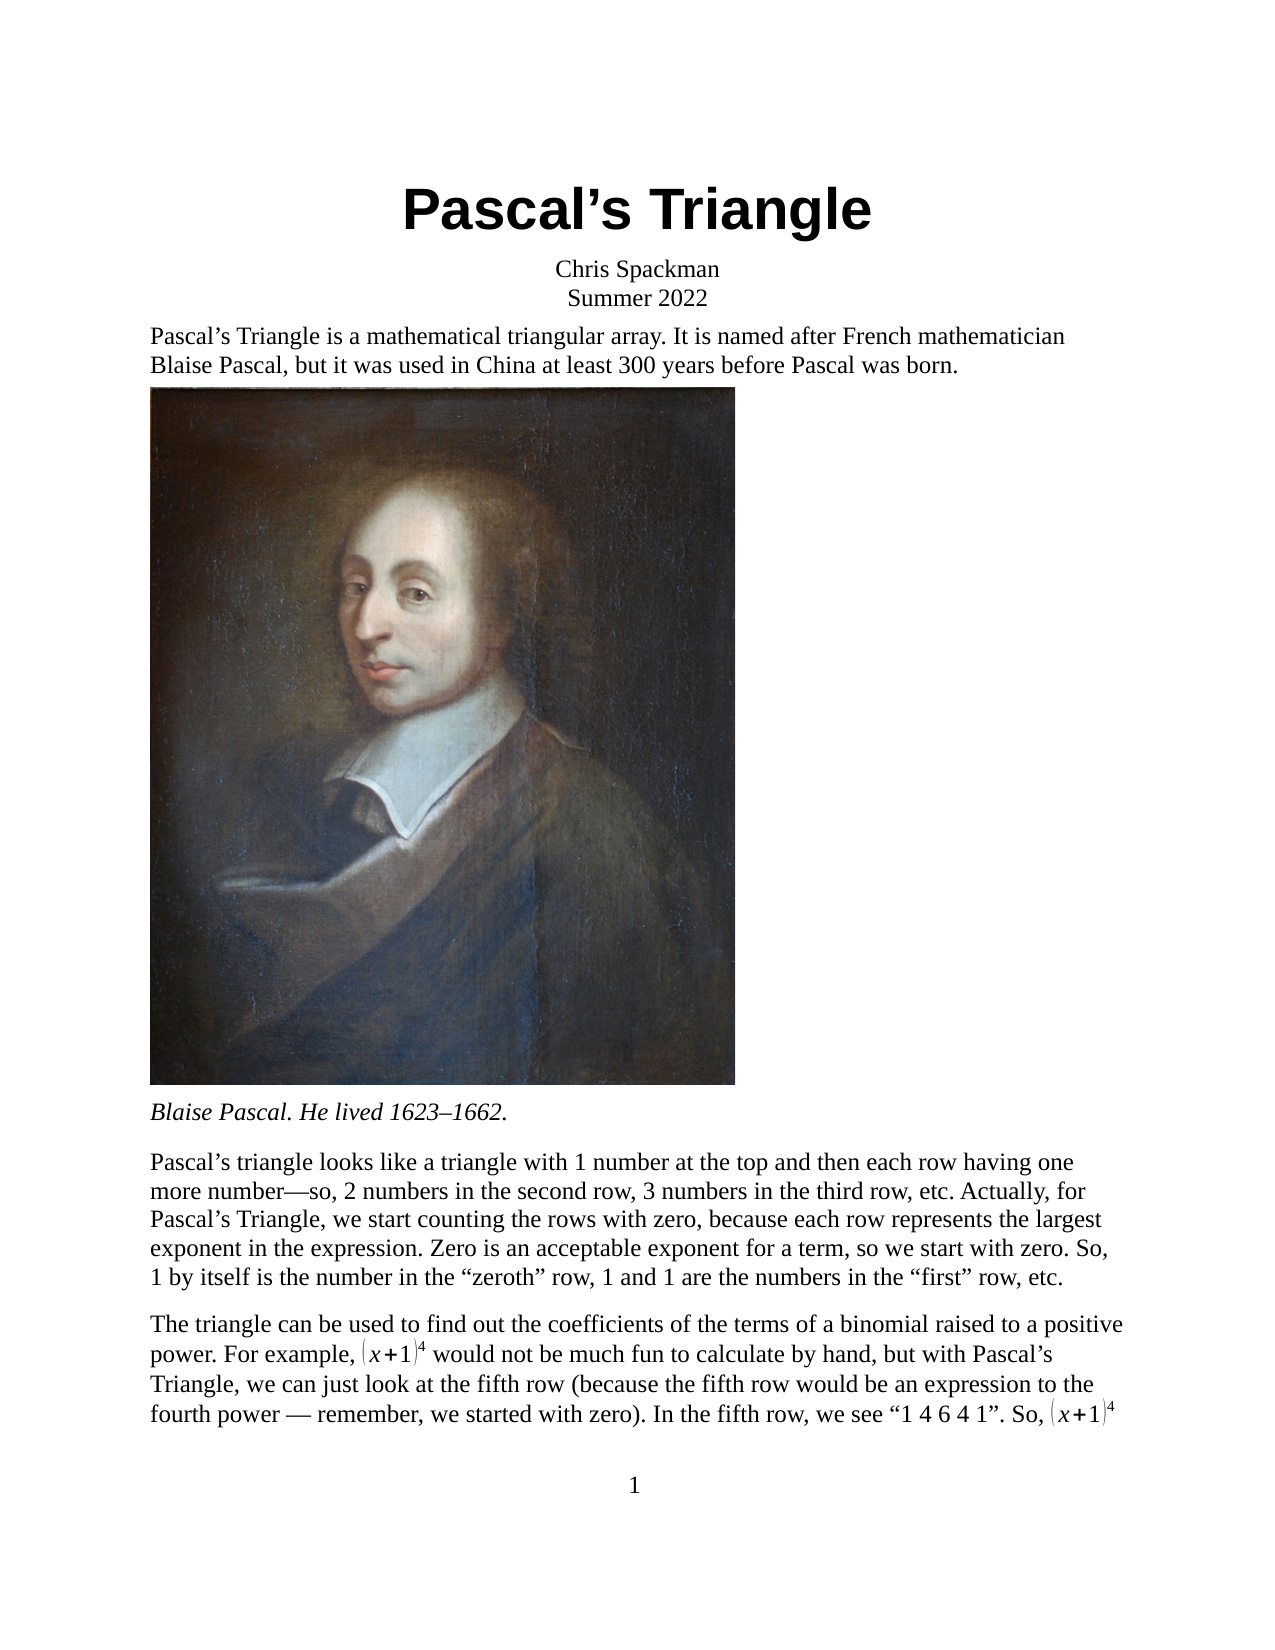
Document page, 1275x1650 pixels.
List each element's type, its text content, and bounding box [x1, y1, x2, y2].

text Chris Spackman [150, 254, 1125, 283]
text The triangle can be used to find out the coefficients of the terms of a binomial raised to a positive power. For example, would not be much fun to calculate by hand, but with Pascal’s Triangle, we can just look at the fifth row (because the fifth row would be an expression to the fourth power — remember, we started with zero). In the fifth row, we see “1 4 6 4 1”. So, will be . [150, 1309, 1125, 1429]
text Blaise Pascal. He lived 1623–1662. [150, 1097, 1125, 1126]
text Pascal’s triangle looks like a triangle with 1 number at the top and then each row having one more number—so, 2 numbers in the second row, 3 numbers in the third row, etc. Actually, for Pascal’s Triangle, we start counting the rows with zero, because each row represents the largest exponent in the expression. Zero is an acceptable exponent for a term, so we start with zero. So, 1 by itself is the number in the “zeroth” row, 1 and 1 are the numbers in the “first” row, etc. [150, 1147, 1125, 1291]
text Pascal’s Triangle is a mathematical triangular array. It is named after French mathematician Blaise Pascal, but it was used in China at least 300 years before Pascal was born. [150, 321, 1125, 378]
text Summer 2022 [150, 283, 1125, 312]
title Pascal’s Triangle [150, 175, 1125, 242]
picture [150, 387, 736, 1085]
